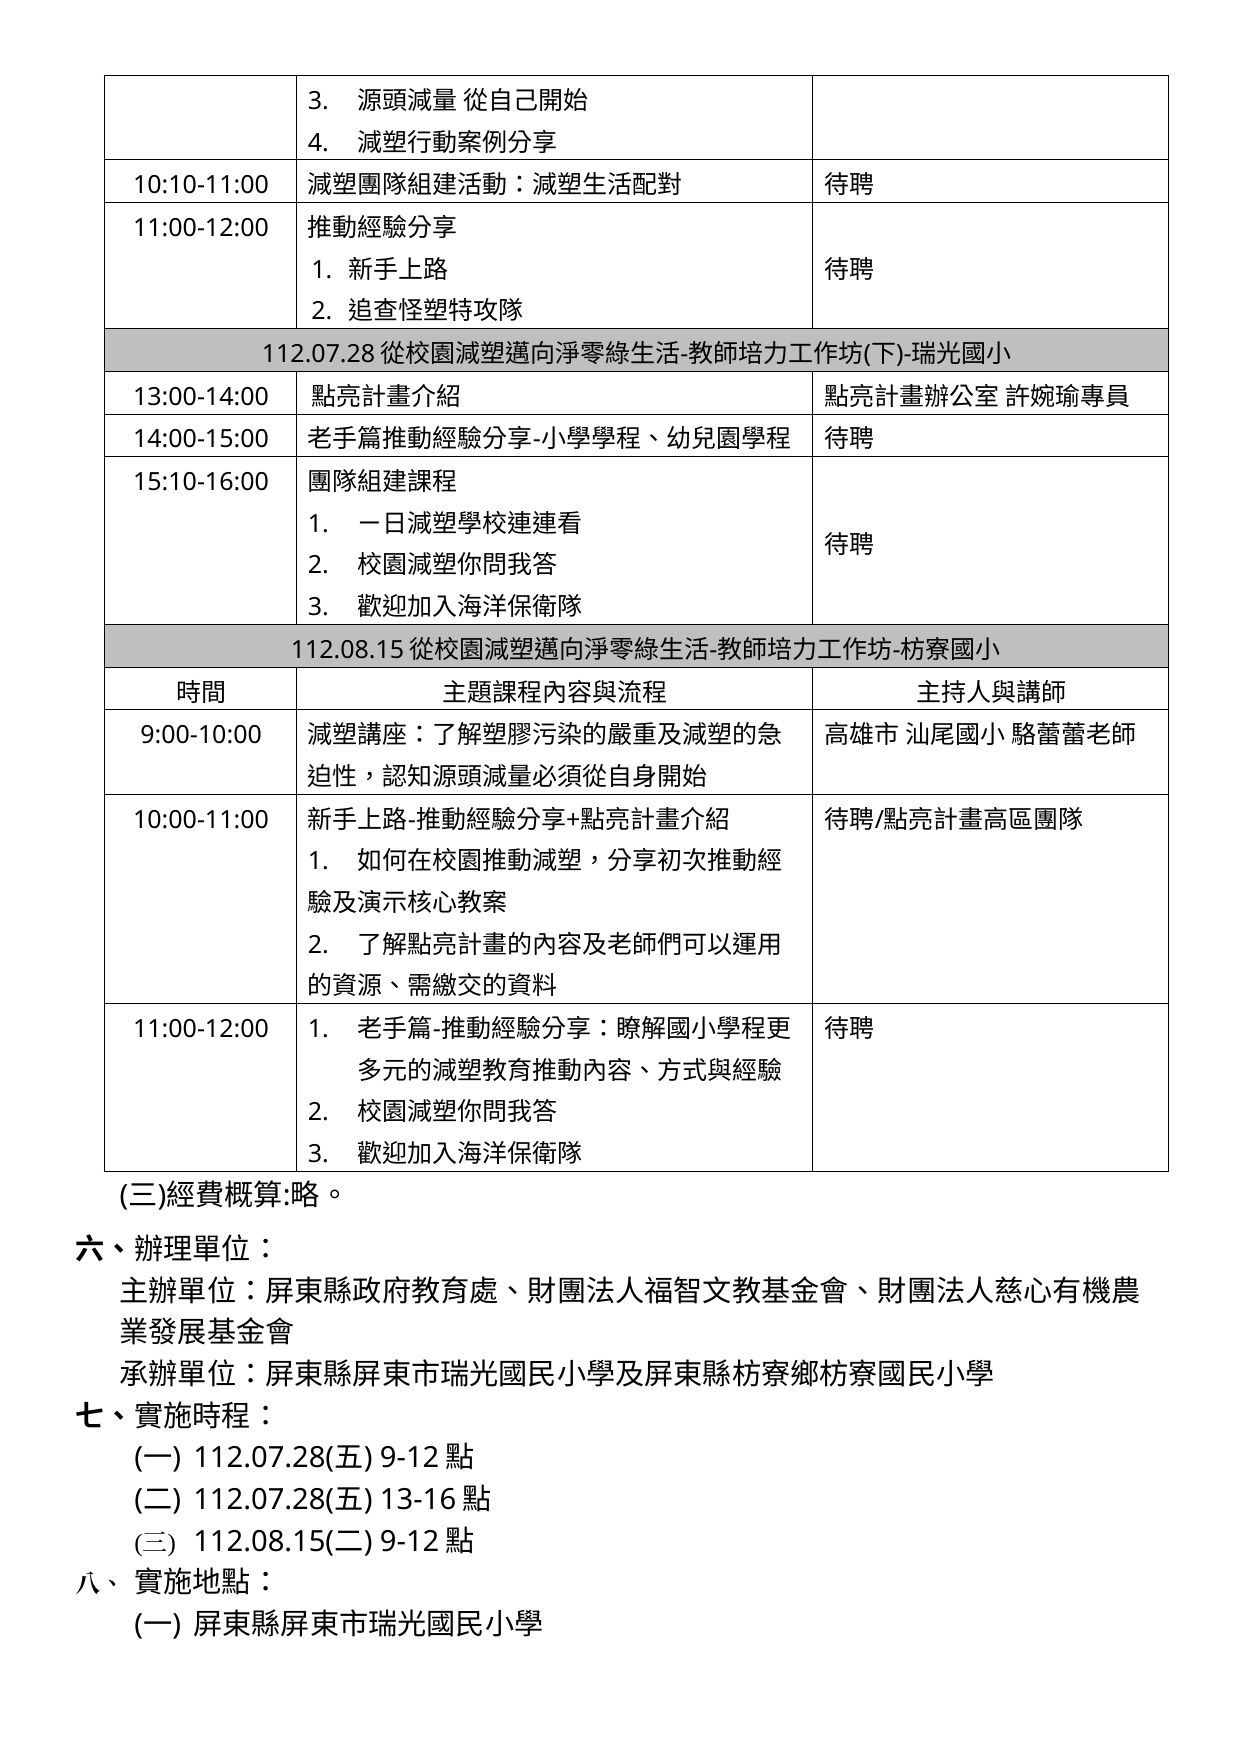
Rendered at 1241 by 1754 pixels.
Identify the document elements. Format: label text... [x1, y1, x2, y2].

text 主辦單位：屏東縣政府教育處、財團法人福智文教基金會、財團法人慈心有機農業發展基金會 [119, 1268, 1165, 1351]
table_cell 新手上路-推動經驗分享+點亮計畫介紹 1. 如何在校園推動減塑，分享初次推動經驗及演示核心教案 2. 了解點亮計畫的內容及老師們可以運用的資源、需繳交的資料 [297, 795, 812, 1003]
table_cell 老手篇推動經驗分享-小學學程、幼兒園學程 [297, 415, 812, 456]
table_cell 主持人與講師 [813, 668, 1168, 709]
table_cell 待聘 [813, 415, 1168, 456]
table_cell 點亮計畫辦公室 許婉瑜專員 [813, 372, 1168, 413]
table_cell 14:00-15:00 [105, 415, 296, 456]
list 屏東縣屏東市瑞光國民小學 [134, 1601, 1165, 1643]
list 112.08.15(二) 9-12點 [134, 1518, 1165, 1559]
list 112.07.28(五) 9-12點 [134, 1434, 1165, 1476]
table_cell [813, 76, 1168, 159]
table_cell 112.07.28從校園減塑邁向淨零綠生活-教師培力工作坊(下)-瑞光國小 [105, 329, 1168, 371]
text (三)經費概算:略。 [119, 1172, 1165, 1213]
table_cell 9:00-10:00 [105, 710, 296, 794]
table_cell 待聘 [813, 457, 1168, 624]
table_cell 待聘/點亮計畫高區團隊 [813, 795, 1168, 1003]
table_cell 待聘 [813, 160, 1168, 202]
table_cell 13:00-14:00 [105, 372, 296, 413]
table_cell 待聘 [813, 203, 1168, 328]
table_cell 10:10-11:00 [105, 160, 296, 202]
table_cell 112.08.15從校園減塑邁向淨零綠生活-教師培力工作坊-枋寮國小 [105, 625, 1168, 667]
table_cell 高雄市 汕尾國小 駱蕾蕾老師 [813, 710, 1168, 794]
table_cell 時間 [105, 668, 296, 709]
table_cell 15:10-16:00 [105, 457, 296, 624]
table_cell 11:00-12:00 [105, 1004, 296, 1171]
table_cell 11:00-12:00 [105, 203, 296, 328]
table_cell 主題課程內容與流程 [297, 668, 812, 709]
list 實施地點： [75, 1559, 1165, 1601]
table_cell [105, 76, 296, 159]
table_cell 待聘 [813, 1004, 1168, 1171]
table_cell 團隊組建課程 ㄧ日減塑學校連連看 校園減塑你問我答 歡迎加入海洋保衛隊 [297, 457, 812, 624]
table_cell 減塑講座：了解塑膠污染的嚴重及減塑的急迫性，認知源頭減量必須從自身開始 [297, 710, 812, 794]
table_cell 減塑團隊組建活動：減塑生活配對 [297, 160, 812, 202]
table_cell 減塑講座 塑膠污染的現況 解決方法 源頭減量 從自己開始 減塑行動案例分享 [297, 76, 812, 159]
list 112.07.28(五) 13-16點 [134, 1476, 1165, 1518]
list 實施時程： [75, 1393, 1165, 1434]
table_cell 老手篇-推動經驗分享：瞭解國小學程更多元的減塑教育推動內容、方式與經驗 校園減塑你問我答 歡迎加入海洋保衛隊 [297, 1004, 812, 1171]
list 承辦單位：屏東縣屏東市瑞光國民小學及屏東縣枋寮鄉枋寮國民小學 [119, 1351, 1165, 1393]
table_cell 點亮計畫介紹 [297, 372, 812, 413]
table_cell 10:00-11:00 [105, 795, 296, 1003]
table_cell 推動經驗分享 新手上路 追查怪塑特攻隊 [297, 203, 812, 328]
list 辦理單位： [75, 1226, 1165, 1268]
